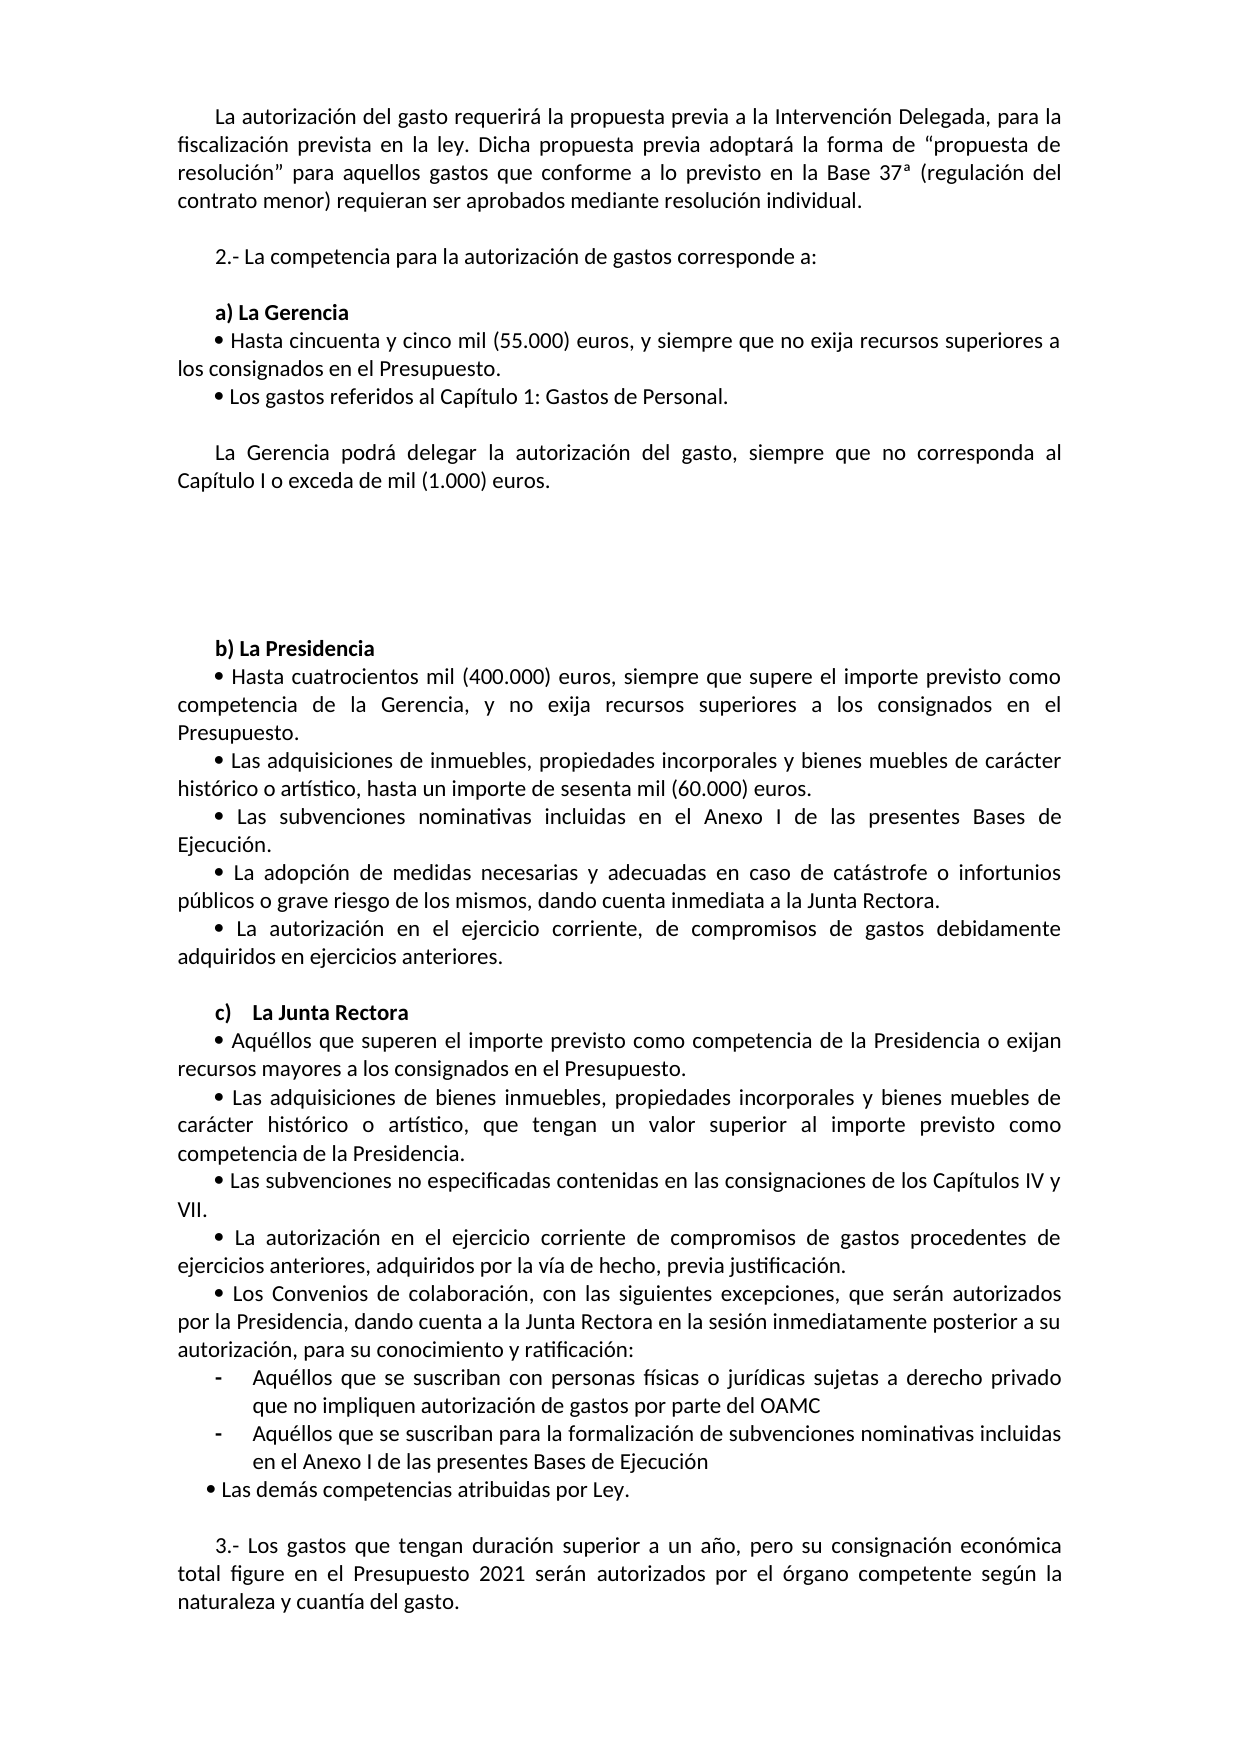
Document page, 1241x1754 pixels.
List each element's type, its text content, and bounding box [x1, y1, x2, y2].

text  Los gastos referidos al Capítulo 1: Gastos de Personal. [177, 382, 1063, 410]
text b) La Presidencia [177, 634, 1063, 662]
text  Hasta cincuenta y cinco mil (55.000) euros, y siempre que no exija recursos superiores a los consignados en el Presupuesto. [177, 326, 1063, 382]
text La Gerencia podrá delegar la autorización del gasto, siempre que no corresponda al Capítulo I o exceda de mil (1.000) euros. [177, 438, 1063, 494]
list La Junta Rectora [215, 998, 1063, 1027]
text  Las adquisiciones de bienes inmuebles, propiedades incorporales y bienes muebles de carácter histórico o artístico, que tengan un valor superior al importe previsto como competencia de la Presidencia. [177, 1083, 1063, 1167]
text  Los Convenios de colaboración, con las siguientes excepciones, que serán autorizados por la Presidencia, dando cuenta a la Junta Rectora en la sesión inmediatamente posterior a su autorización, para su conocimiento y ratificación: [177, 1279, 1063, 1363]
text  Aquéllos que superen el importe previsto como competencia de la Presidencia o exijan recursos mayores a los consignados en el Presupuesto. [177, 1027, 1063, 1083]
text  La autorización en el ejercicio corriente, de compromisos de gastos debidamente adquiridos en ejercicios anteriores. [177, 914, 1063, 971]
text a) La Gerencia [177, 298, 1063, 326]
text 3.- Los gastos que tengan duración superior a un año, pero su consignación económica total figure en el Presupuesto 2021 serán autorizados por el órgano competente según la naturaleza y cuantía del gasto. [177, 1531, 1063, 1615]
text  Las subvenciones nominativas incluidas en el Anexo I de las presentes Bases de Ejecución. [177, 802, 1063, 858]
text  La autorización en el ejercicio corriente de compromisos de gastos procedentes de ejercicios anteriores, adquiridos por la vía de hecho, previa justificación. [177, 1223, 1063, 1279]
list  Las demás competencias atribuidas por Ley. [207, 1475, 1063, 1503]
text  Las adquisiciones de inmuebles, propiedades incorporales y bienes muebles de carácter histórico o artístico, hasta un importe de sesenta mil (60.000) euros. [177, 746, 1063, 802]
text  La adopción de medidas necesarias y adecuadas en caso de catástrofe o infortunios públicos o grave riesgo de los mismos, dando cuenta inmediata a la Junta Rectora. [177, 858, 1063, 914]
text  Hasta cuatrocientos mil (400.000) euros, siempre que supere el importe previsto como competencia de la Gerencia, y no exija recursos superiores a los consignados en el Presupuesto. [177, 662, 1063, 746]
list Aquéllos que se suscriban con personas físicas o jurídicas sujetas a derecho privado que no impliquen autorización de gastos por parte del OAMC [215, 1363, 1063, 1419]
list Aquéllos que se suscriban para la formalización de subvenciones nominativas incluidas en el Anexo I de las presentes Bases de Ejecución [215, 1419, 1063, 1475]
text 2.- La competencia para la autorización de gastos corresponde a: [177, 242, 1063, 270]
text La autorización del gasto requerirá la propuesta previa a la Intervención Delegada, para la fiscalización prevista en la ley. Dicha propuesta previa adoptará la forma de “propuesta de resolución” para aquellos gastos que conforme a lo previsto en la Base 37ª (regulación del contrato menor) requieran ser aprobados mediante resolución individual. [177, 102, 1063, 214]
text  Las subvenciones no especificadas contenidas en las consignaciones de los Capítulos IV y VII. [177, 1167, 1063, 1223]
